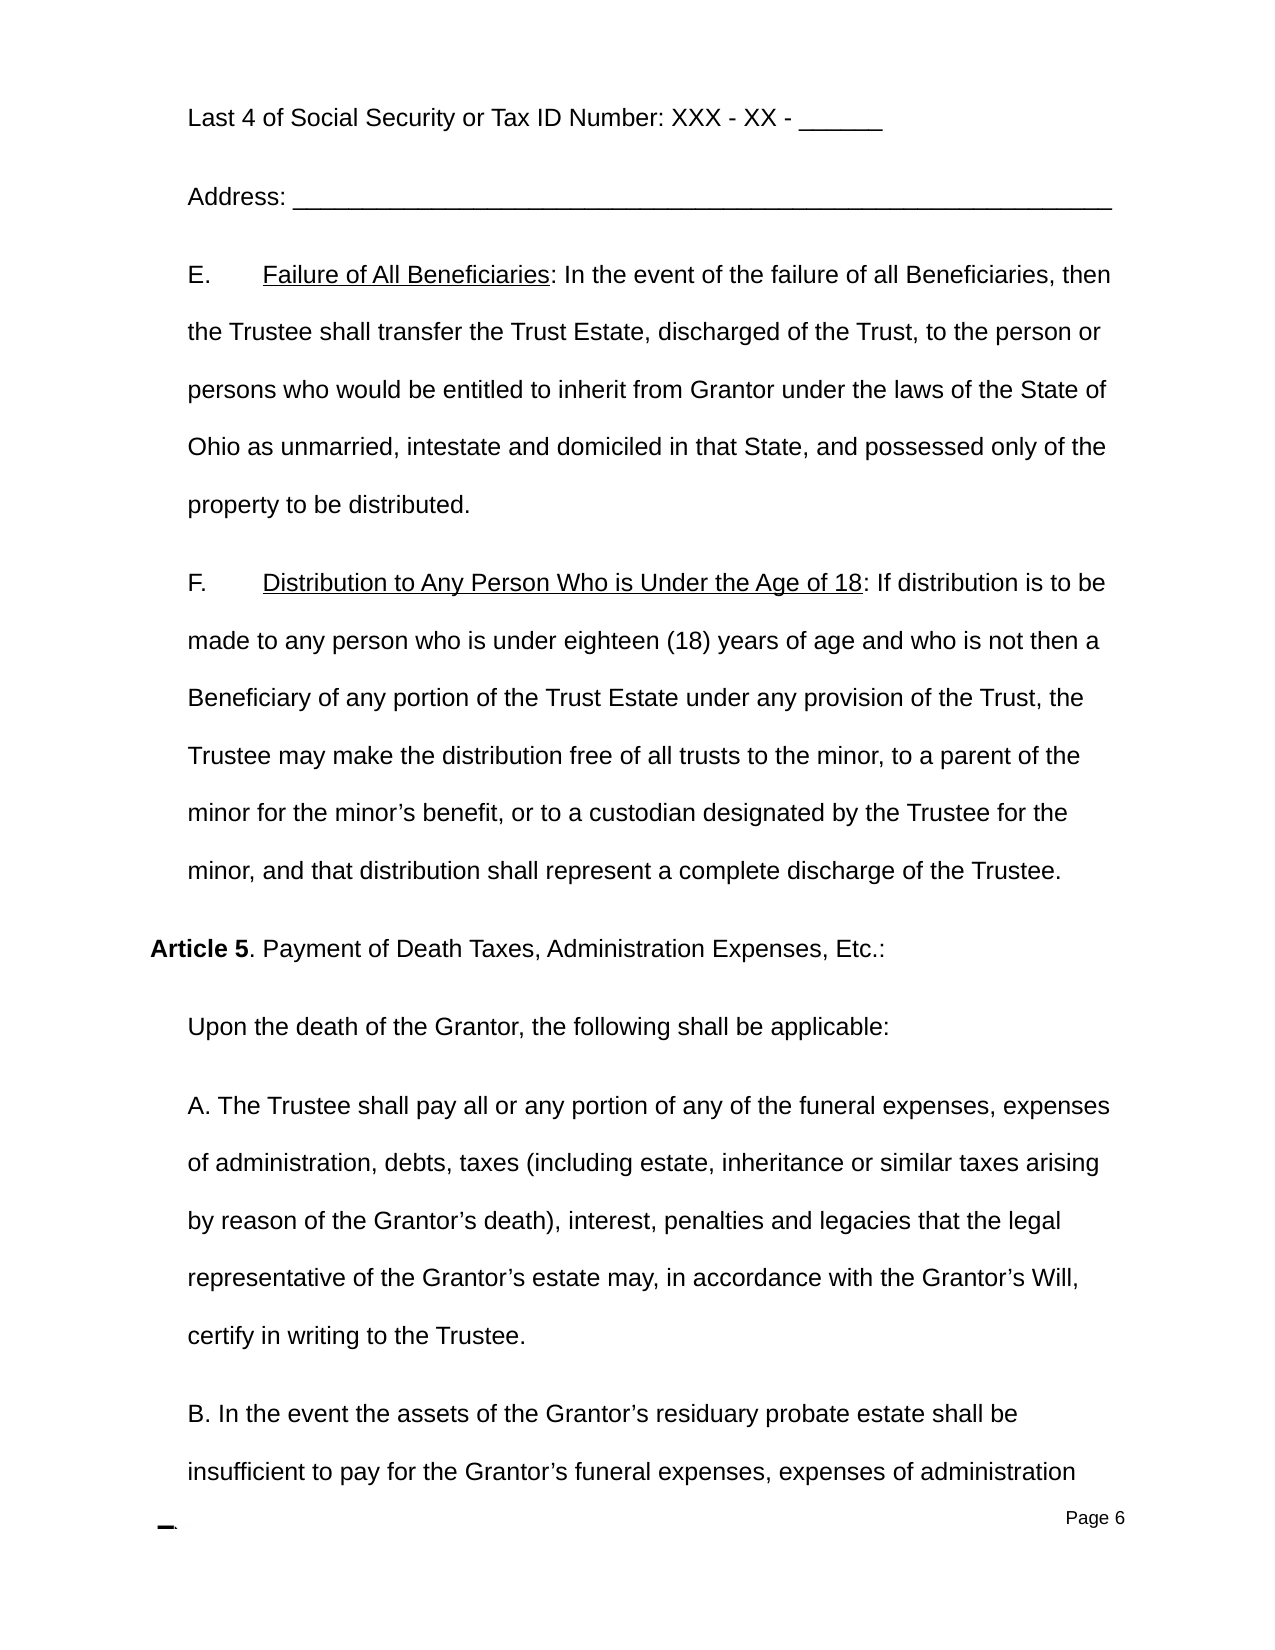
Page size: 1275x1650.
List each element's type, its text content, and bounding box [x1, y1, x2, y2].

text A. The Trustee shall pay all or any portion of any of the funeral expenses, expenses of administration, debts, taxes (including estate, inheritance or similar taxes arising by reason of the Grantor’s death), interest, penalties and legacies that the legal representative of the Grantor’s estate may, in accordance with the Grantor’s Will, certify in writing to the Trustee. [187, 1091, 1125, 1349]
text Article 5. Payment of Death Taxes, Administration Expenses, Etc.: [150, 934, 1125, 963]
text Upon the death of the Grantor, the following shall be applicable: [187, 1012, 1125, 1041]
text B. In the event the assets of the Grantor’s residuary probate estate shall be insufficient to pay for the Grantor’s funeral expenses, expenses of administration [187, 1399, 1125, 1485]
text Last 4 of Social Security or Tax ID Number: XXX - XX - ______ [187, 103, 1125, 132]
text Address: ___________________________________________________________ [187, 181, 1125, 210]
text F. Distribution to Any Person Who is Under the Age of 18: If distribution is to be made to any person who is under eighteen (18) years of age and who is not then a Beneficiary of any portion of the Trust Estate under any provision of the Trust, the Trustee may make the distribution free of all trusts to the minor, to a parent of the minor for the minor’s benefit, or to a custodian designated by the Trustee for the minor, and that distribution shall represent a complete discharge of the Trustee. [187, 568, 1125, 884]
text E. Failure of All Beneficiaries: In the event of the failure of all Beneficiaries, then the Trustee shall transfer the Trust Estate, discharged of the Trust, to the person or persons who would be entitled to inherit from Grantor under the laws of the State of Ohio as unmarried, intestate and domiciled in that State, and possessed only of the property to be distributed. [187, 260, 1125, 518]
